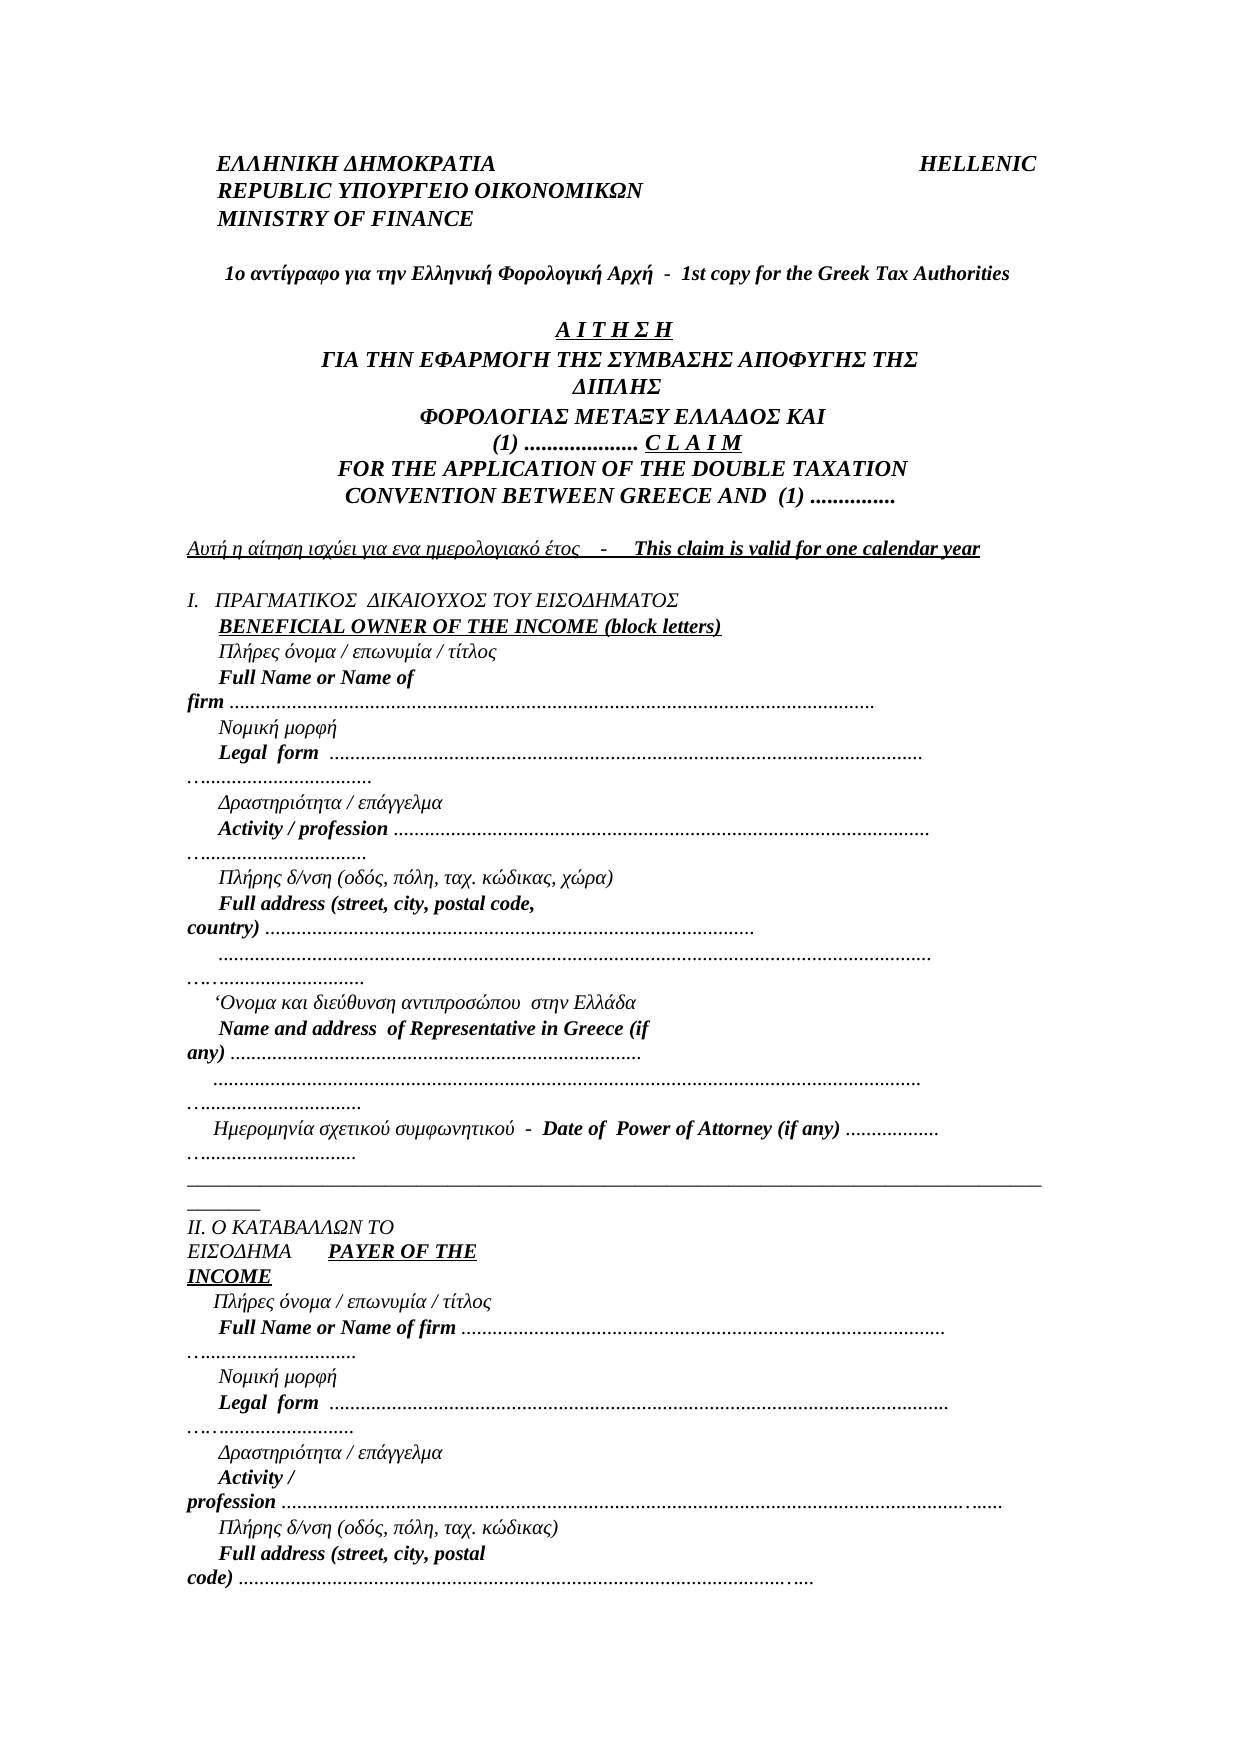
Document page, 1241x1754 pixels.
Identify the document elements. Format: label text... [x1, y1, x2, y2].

text Full Name or Name of firm .............................................................................................…............................. [187, 1314, 1053, 1363]
text .........................................................................................................................................……........................... [187, 941, 1053, 989]
text Activity / profession ..................................................................................................................................…..... [187, 1465, 1053, 1513]
text Πλήρες όνομα / επωνυμία / τίτλος [187, 1289, 1053, 1313]
text Πλήρης δ/νση (οδός, πόλη, ταχ. κώδικας) [187, 1515, 1053, 1539]
text Νομική μορφή [187, 714, 1053, 739]
text Πλήρης δ/νση (οδός, πόλη, ταχ. κώδικας, χώρα) [187, 865, 1053, 889]
text Πλήρες όνομα / επωνυμία / τίτλος [187, 639, 1053, 663]
text Full address (street, city, postal code, country) .............................................................................................. [187, 891, 1053, 939]
text Full address (street, city, postal code) ........................................................................................................…... [187, 1541, 1053, 1589]
text Δραστηριότητα / επάγγελμα [187, 1440, 1053, 1464]
subtitle A I T H Σ Η [189, 316, 1053, 343]
text Name and address of Representative in Greece (if any) ............................................................................... [187, 1016, 1053, 1064]
text II. Ο ΚΑΤΑΒΑΛΛΩΝ ΤΟ ΕΙΣΟΔΗΜΑ PAYER OF THE INCOME [187, 1215, 482, 1288]
text Legal form ..................................................................................................................…................................ [187, 740, 1053, 788]
text ΕΛΛΗΝΙΚΗ ΔΗΜΟΚΡΑΤΙΑ HELLENIC REPUBLIC ΥΠΟΥΡΓΕΙΟ ΟΙΚΟΝΟΜΙΚΩΝ MINISTRY OF FINANCE [216, 150, 1053, 232]
text Full Name or Name of firm ............................................................................................................................ [187, 665, 1053, 713]
text _________________________________________________________________________________________ [187, 1165, 1053, 1213]
text ........................................................................................................................................….............................. [187, 1066, 1053, 1114]
text BENEFICIAL OWNER OF THE INCOME (block letters) [187, 614, 1053, 638]
text FOR THE APPLICATION OF THE DOUBLE TAXATION CONVENTION BETWEEN GREECE AND (1) ............... [307, 455, 940, 508]
text ΓΙΑ ΤΗΝ ΕΦΑΡΜΟΓΗ ΤΗΣ ΣΥΜΒΑΣΗΣ ΑΠΟΦΥΓΗΣ ΤΗΣ ΔΙΠΛΗΣ [307, 346, 934, 399]
text Νομική μορφή [187, 1364, 1053, 1388]
text Ημερομηνία σχετικού συμφωνητικού - Date of Power of Attorney (if any) ..................…............................. [187, 1115, 1053, 1164]
text ‘Ονομα και διεύθυνση αντιπροσώπου στην Ελλάδα [187, 990, 1053, 1014]
text ΦΟΡΟΛΟΓΙΑΣ ΜΕΤΑΞΥ ΕΛΛΑΔΟΣ ΚΑΙ (1) .................... C L A I M [378, 403, 869, 455]
text Legal form .......................................................................................................................……......................... [187, 1390, 1053, 1438]
text Ι. ΠΡΑΓΜΑΤΙΚΟΣ ΔΙΚΑΙΟΥΧΟΣ ΤΟΥ ΕΙΣΟΔΗΜΑΤΟΣ [187, 588, 1053, 612]
text Αυτή η αίτηση ισχύει για ενα ημερολογιακό έτος - This claim is valid for one calendar year [187, 536, 1053, 560]
text Activity / profession .......................................................................................................…............................... [187, 815, 1053, 864]
text Δραστηριότητα / επάγγελμα [187, 790, 1053, 814]
text 1ο αντίγραφο για την Ελληνική Φορολογική Αρχή - 1st copy for the Greek Tax Authorities [189, 261, 1052, 285]
